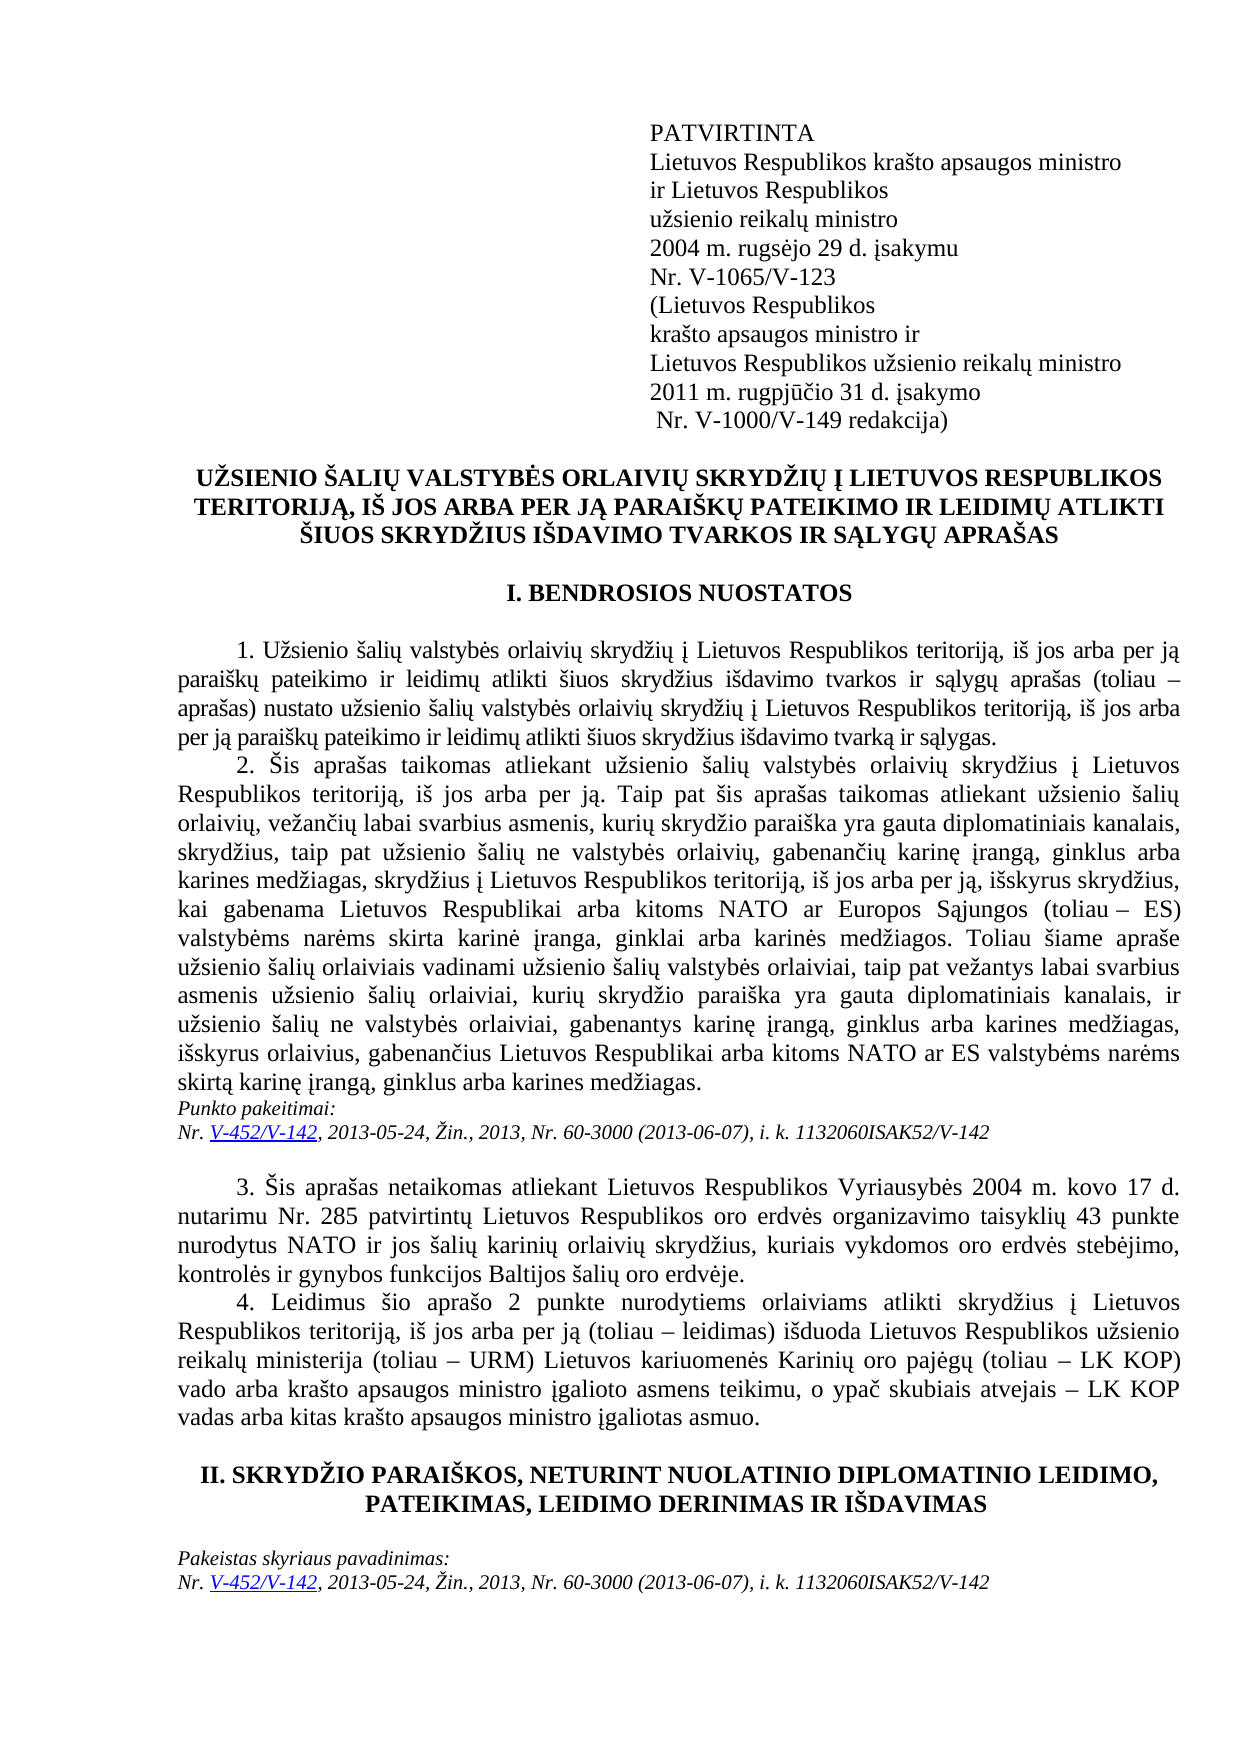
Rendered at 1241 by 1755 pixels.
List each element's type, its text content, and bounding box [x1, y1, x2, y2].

text Punkto pakeitimai: [177, 1096, 1181, 1120]
text 2011 m. rugpjūčio 31 d. įsakymo [649, 377, 1181, 406]
text II. SKRYDŽIO PARAIŠKOS, NETURINT NUOLATINIO DIPLOMATINIO LEIDIMO, PATEIKIMAS, LEIDIMO DERINIMAS IR IŠDAVIMAS [177, 1460, 1181, 1517]
text 3. Šis aprašas netaikomas atliekant Lietuvos Respublikos Vyriausybės 2004 m. kovo 17 d. nutarimu Nr. 285 patvirtintų Lietuvos Respublikos oro erdvės organizavimo taisyklių 43 punkte nurodytus NATO ir jos šalių karinių orlaivių skrydžius, kuriais vykdomos oro erdvės stebėjimo, kontrolės ir gynybos funkcijos Baltijos šalių oro erdvėje. [177, 1172, 1181, 1287]
text 4. Leidimus šio aprašo 2 punkte nurodytiems orlaiviams atlikti skrydžius į Lietuvos Respublikos teritoriją, iš jos arba per ją (toliau – leidimas) išduoda Lietuvos Respublikos užsienio reikalų ministerija (toliau – URM) Lietuvos kariuomenės Karinių oro pajėgų (toliau – LK KOP) vado arba krašto apsaugos ministro įgalioto asmens teikimu, o ypač skubiais atvejais – LK KOP vadas arba kitas krašto apsaugos ministro įgaliotas asmuo. [177, 1287, 1181, 1431]
text užsienio reikalų ministro [649, 204, 1181, 233]
text 2. Šis aprašas taikomas atliekant užsienio šalių valstybės orlaivių skrydžius į Lietuvos Respublikos teritoriją, iš jos arba per ją. Taip pat šis aprašas taikomas atliekant užsienio šalių orlaivių, vežančių labai svarbius asmenis, kurių skrydžio paraiška yra gauta diplomatiniais kanalais, skrydžius, taip pat užsienio šalių ne valstybės orlaivių, gabenančių karinę įrangą, ginklus arba karines medžiagas, skrydžius į Lietuvos Respublikos teritoriją, iš jos arba per ją, išskyrus skrydžius, kai gabenama Lietuvos Respublikai arba kitoms NATO ar Europos Sąjungos (toliau – ES) valstybėms narėms skirta karinė įranga, ginklai arba karinės medžiagos. Toliau šiame apraše užsienio šalių orlaiviais vadinami užsienio šalių valstybės orlaiviai, taip pat vežantys labai svarbius asmenis užsienio šalių orlaiviai, kurių skrydžio paraiška yra gauta diplomatiniais kanalais, ir užsienio šalių ne valstybės orlaiviai, gabenantys karinę įrangą, ginklus arba karines medžiagas, išskyrus orlaivius, gabenančius Lietuvos Respublikai arba kitoms NATO ar ES valstybėms narėms skirtą karinę įrangą, ginklus arba karines medžiagas. [177, 751, 1181, 1096]
text Lietuvos Respublikos užsienio reikalų ministro [649, 348, 1181, 377]
text I. BendroSIOS NUOSTATOS [177, 578, 1181, 607]
text (Lietuvos Respublikos [649, 291, 1181, 319]
text Nr. V-1065/V-123 [649, 262, 1181, 291]
text Nr. V-452/V-142, 2013-05-24, Žin., 2013, Nr. 60-3000 (2013-06-07), i. k. 1132060ISAK52/V-142 [177, 1570, 1181, 1594]
text Nr. V-452/V-142, 2013-05-24, Žin., 2013, Nr. 60-3000 (2013-06-07), i. k. 1132060ISAK52/V-142 [177, 1120, 1181, 1144]
text 1. Užsienio šalių valstybės orlaivių skrydžių į Lietuvos Respublikos teritoriją, iš jos arba per ją paraiškų pateikimo ir leidimų atlikti šiuos skrydžius išdavimo tvarkos ir sąlygų aprašas (toliau – aprašas) nustato užsienio šalių valstybės orlaivių skrydžių į Lietuvos Respublikos teritoriją, iš jos arba per ją paraiškų pateikimo ir leidimų atlikti šiuos skrydžius išdavimo tvarką ir sąlygas. [177, 636, 1181, 751]
text Nr. V-1000/V-149 redakcija) [649, 406, 1181, 434]
text Lietuvos Respublikos krašto apsaugos ministro [649, 147, 1181, 176]
text 2004 m. rugsėjo 29 d. įsakymu [649, 233, 1181, 262]
text Pakeistas skyriaus pavadinimas: [177, 1546, 1181, 1570]
text PATVIRTINTA [649, 118, 1181, 147]
text krašto apsaugos ministro ir [649, 319, 1181, 348]
text UŽSIENIO ŠALIŲ VALSTYBĖS ORLAIVIŲ SKRYDŽIŲ Į LIETUVOS RESPUBLIKOS TERITORIJĄ, IŠ JOS ARBA PER JĄ PARAIŠKŲ PATEIKIMO IR LEIDIMŲ ATLIKTI ŠIUOS SKRYDŽIUS IŠDAVIMO TVARKOS IR SĄLYGŲ APRAŠAS [177, 463, 1181, 549]
text ir Lietuvos Respublikos [649, 176, 1181, 204]
